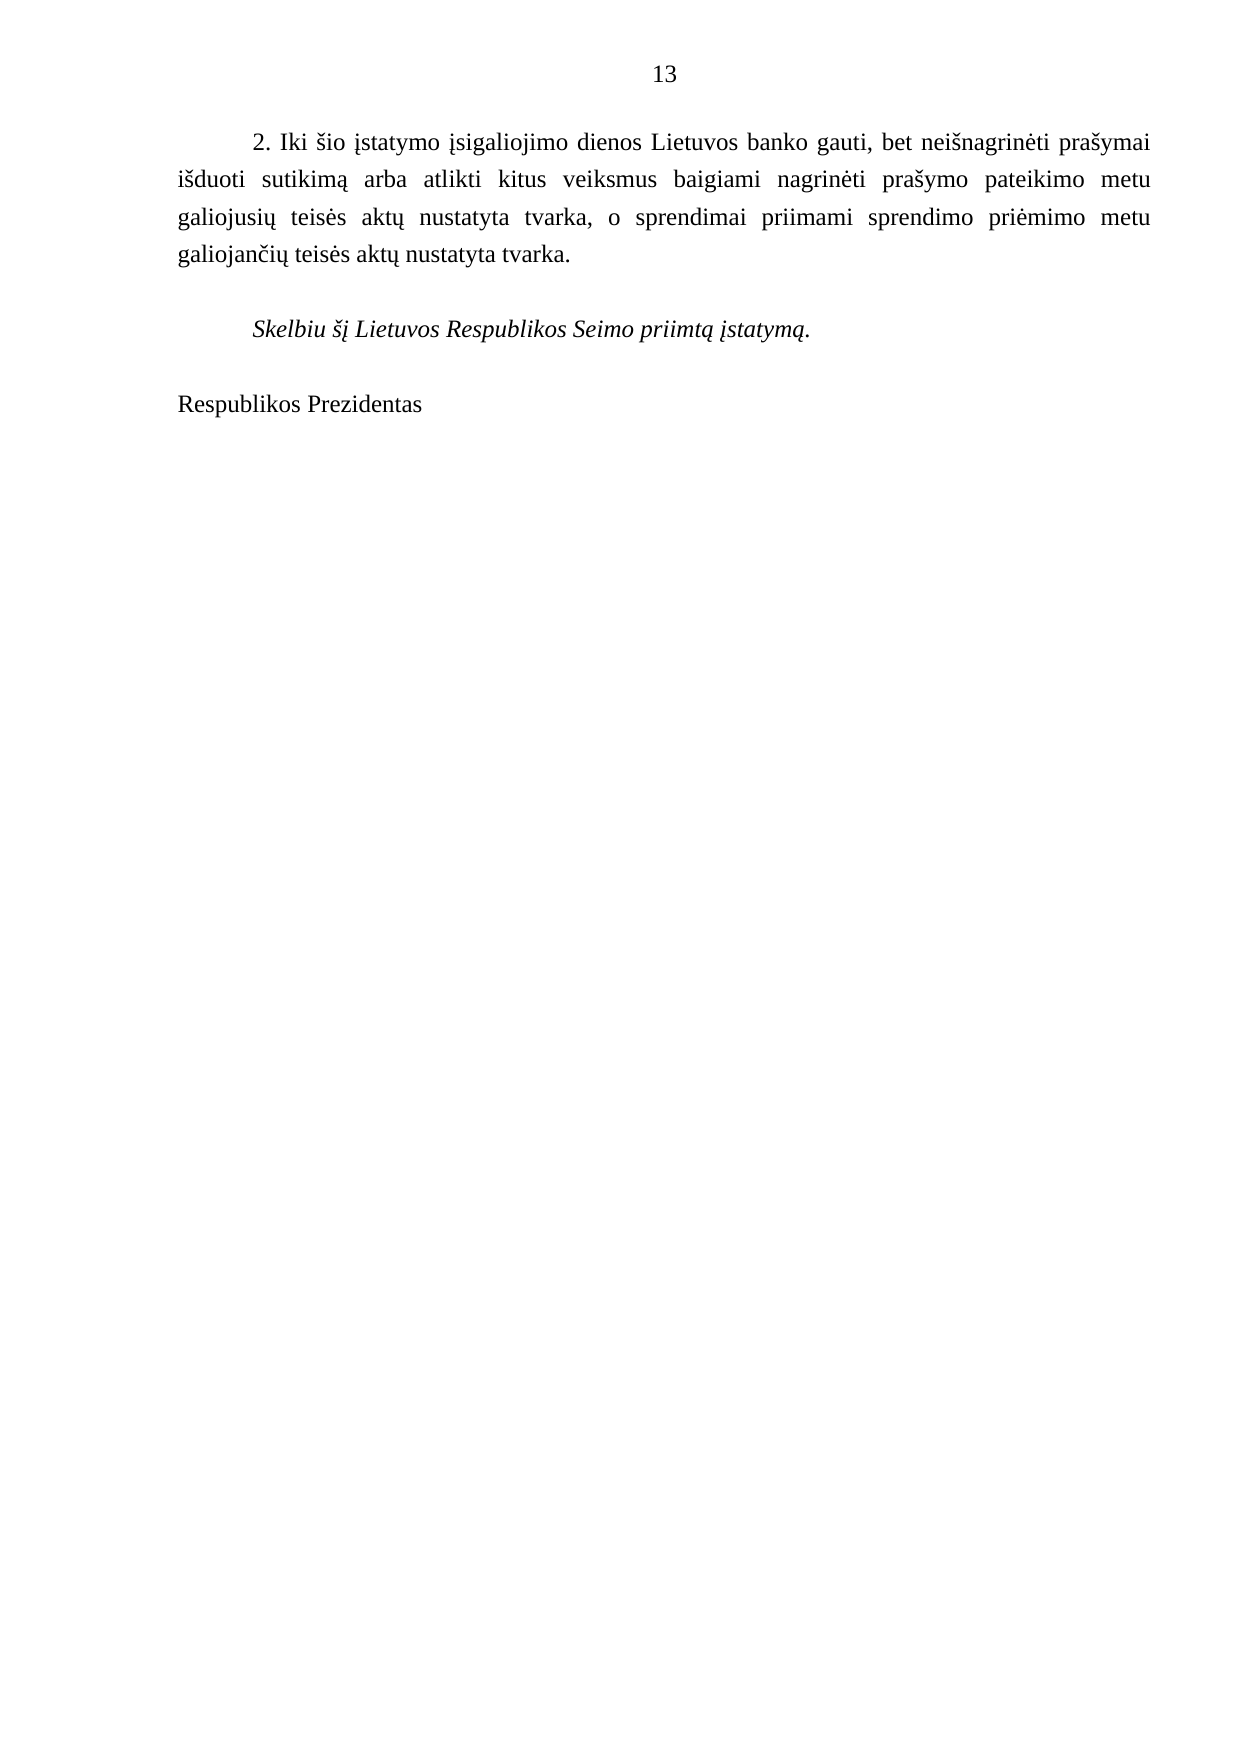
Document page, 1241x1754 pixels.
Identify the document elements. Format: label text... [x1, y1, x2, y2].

text Respublikos Prezidentas [177, 381, 1152, 418]
text 2. Iki šio įstatymo įsigaliojimo dienos Lietuvos banko gauti, bet neišnagrinėti prašymai išduoti sutikimą arba atlikti kitus veiksmus baigiami nagrinėti prašymo pateikimo metu galiojusių teisės aktų nustatyta tvarka, o sprendimai priimami sprendimo priėmimo metu galiojančių teisės aktų nustatyta tvarka. [177, 118, 1152, 268]
text Skelbiu šį Lietuvos Respublikos Seimo priimtą įstatymą. [177, 306, 1152, 343]
